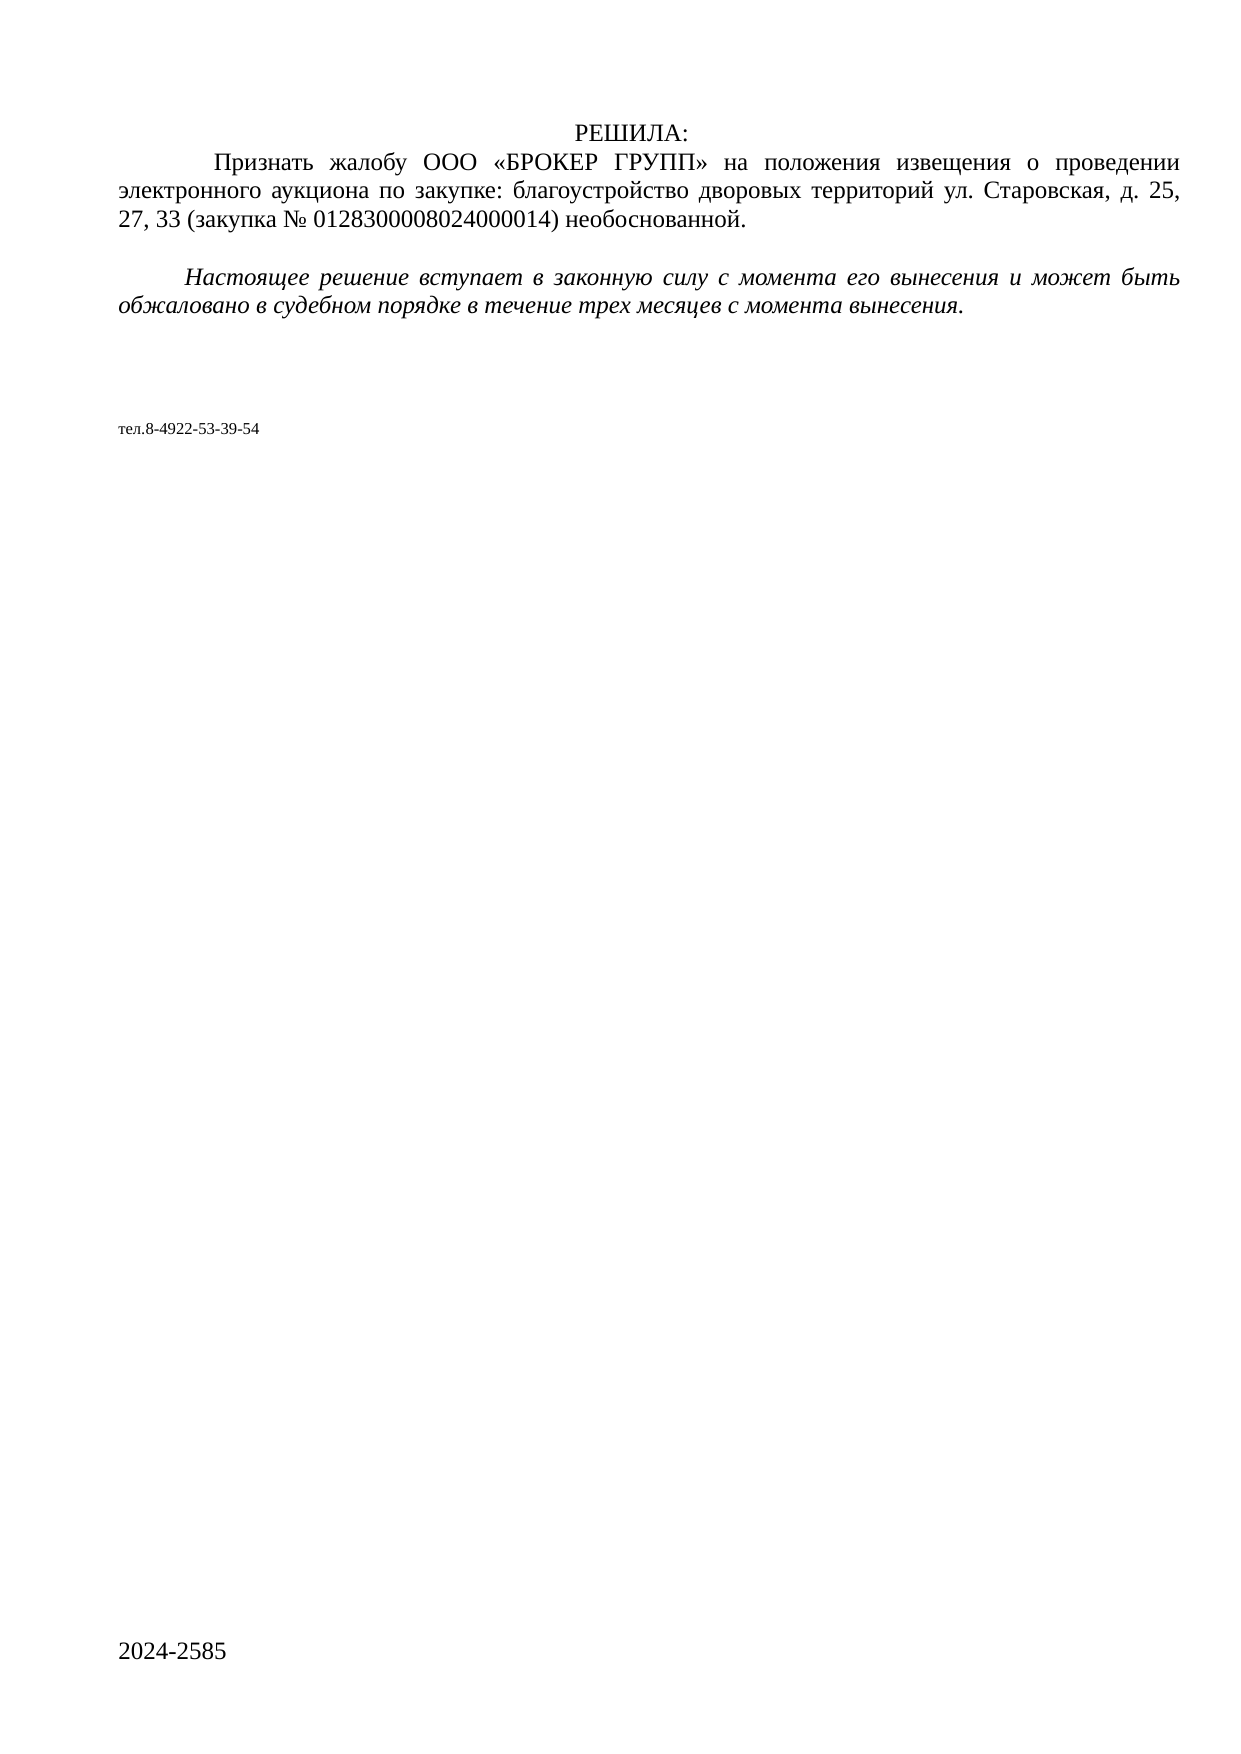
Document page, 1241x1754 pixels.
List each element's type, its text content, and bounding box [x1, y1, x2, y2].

text тел.8-4922-53-39-54 [118, 418, 1181, 438]
text Настоящее решение вступает в законную силу с момента его вынесения и может быть обжаловано в судебном порядке в течение трех месяцев с момента вынесения. [118, 262, 1181, 319]
text Признать жалобу ООО «БРОКЕР ГРУПП» на положения извещения о проведении электронного аукциона по закупке: благоустройство дворовых территорий ул. Старовская, д. 25, 27, 33 (закупка № 0128300008024000014) необоснованной. [118, 147, 1181, 233]
text РЕШИЛА: [118, 118, 1181, 147]
